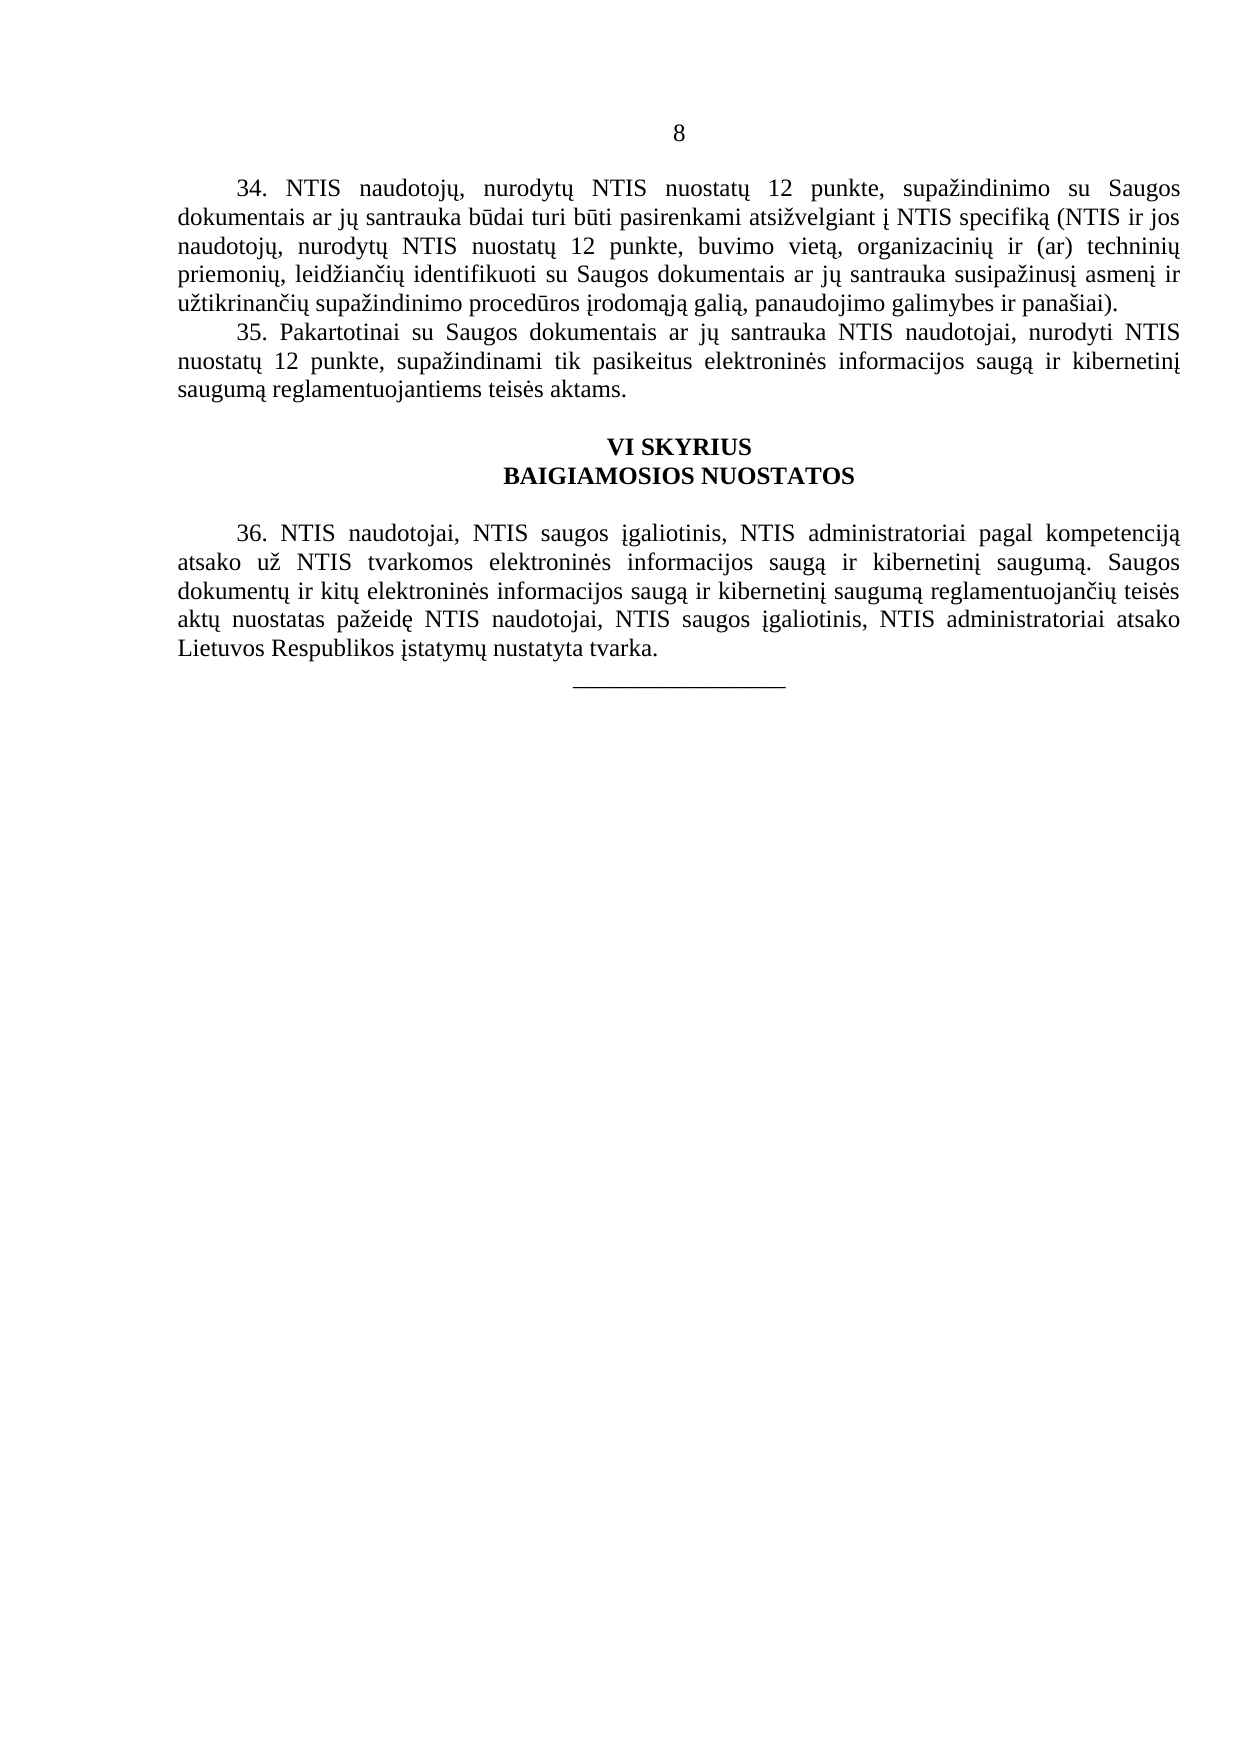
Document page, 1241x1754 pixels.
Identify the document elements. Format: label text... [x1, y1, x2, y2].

text VI SKYRIUS [177, 432, 1181, 461]
text 35. Pakartotinai su Saugos dokumentais ar jų santrauka NTIS naudotojai, nurodyti NTIS nuostatų 12 punkte, supažindinami tik pasikeitus elektroninės informacijos saugą ir kibernetinį saugumą reglamentuojantiems teisės aktams. [177, 317, 1181, 403]
text 34. NTIS naudotojų, nurodytų NTIS nuostatų 12 punkte, supažindinimo su Saugos dokumentais ar jų santrauka būdai turi būti pasirenkami atsižvelgiant į NTIS specifiką (NTIS ir jos naudotojų, nurodytų NTIS nuostatų 12 punkte, buvimo vietą, organizacinių ir (ar) techninių priemonių, leidžiančių identifikuoti su Saugos dokumentais ar jų santrauka susipažinusį asmenį ir užtikrinančių supažindinimo procedūros įrodomąją galią, panaudojimo galimybes ir panašiai). [177, 173, 1181, 317]
text 36. NTIS naudotojai, NTIS saugos įgaliotinis, NTIS administratoriai pagal kompetenciją atsako už NTIS tvarkomos elektroninės informacijos saugą ir kibernetinį saugumą. Saugos dokumentų ir kitų elektroninės informacijos saugą ir kibernetinį saugumą reglamentuojančių teisės aktų nuostatas pažeidę NTIS naudotojai, NTIS saugos įgaliotinis, NTIS administratoriai atsako Lietuvos Respublikos įstatymų nustatyta tvarka. [177, 518, 1181, 662]
text BAIGIAMOSIOS NUOSTATOS [177, 461, 1181, 489]
text _________________ [177, 662, 1181, 691]
